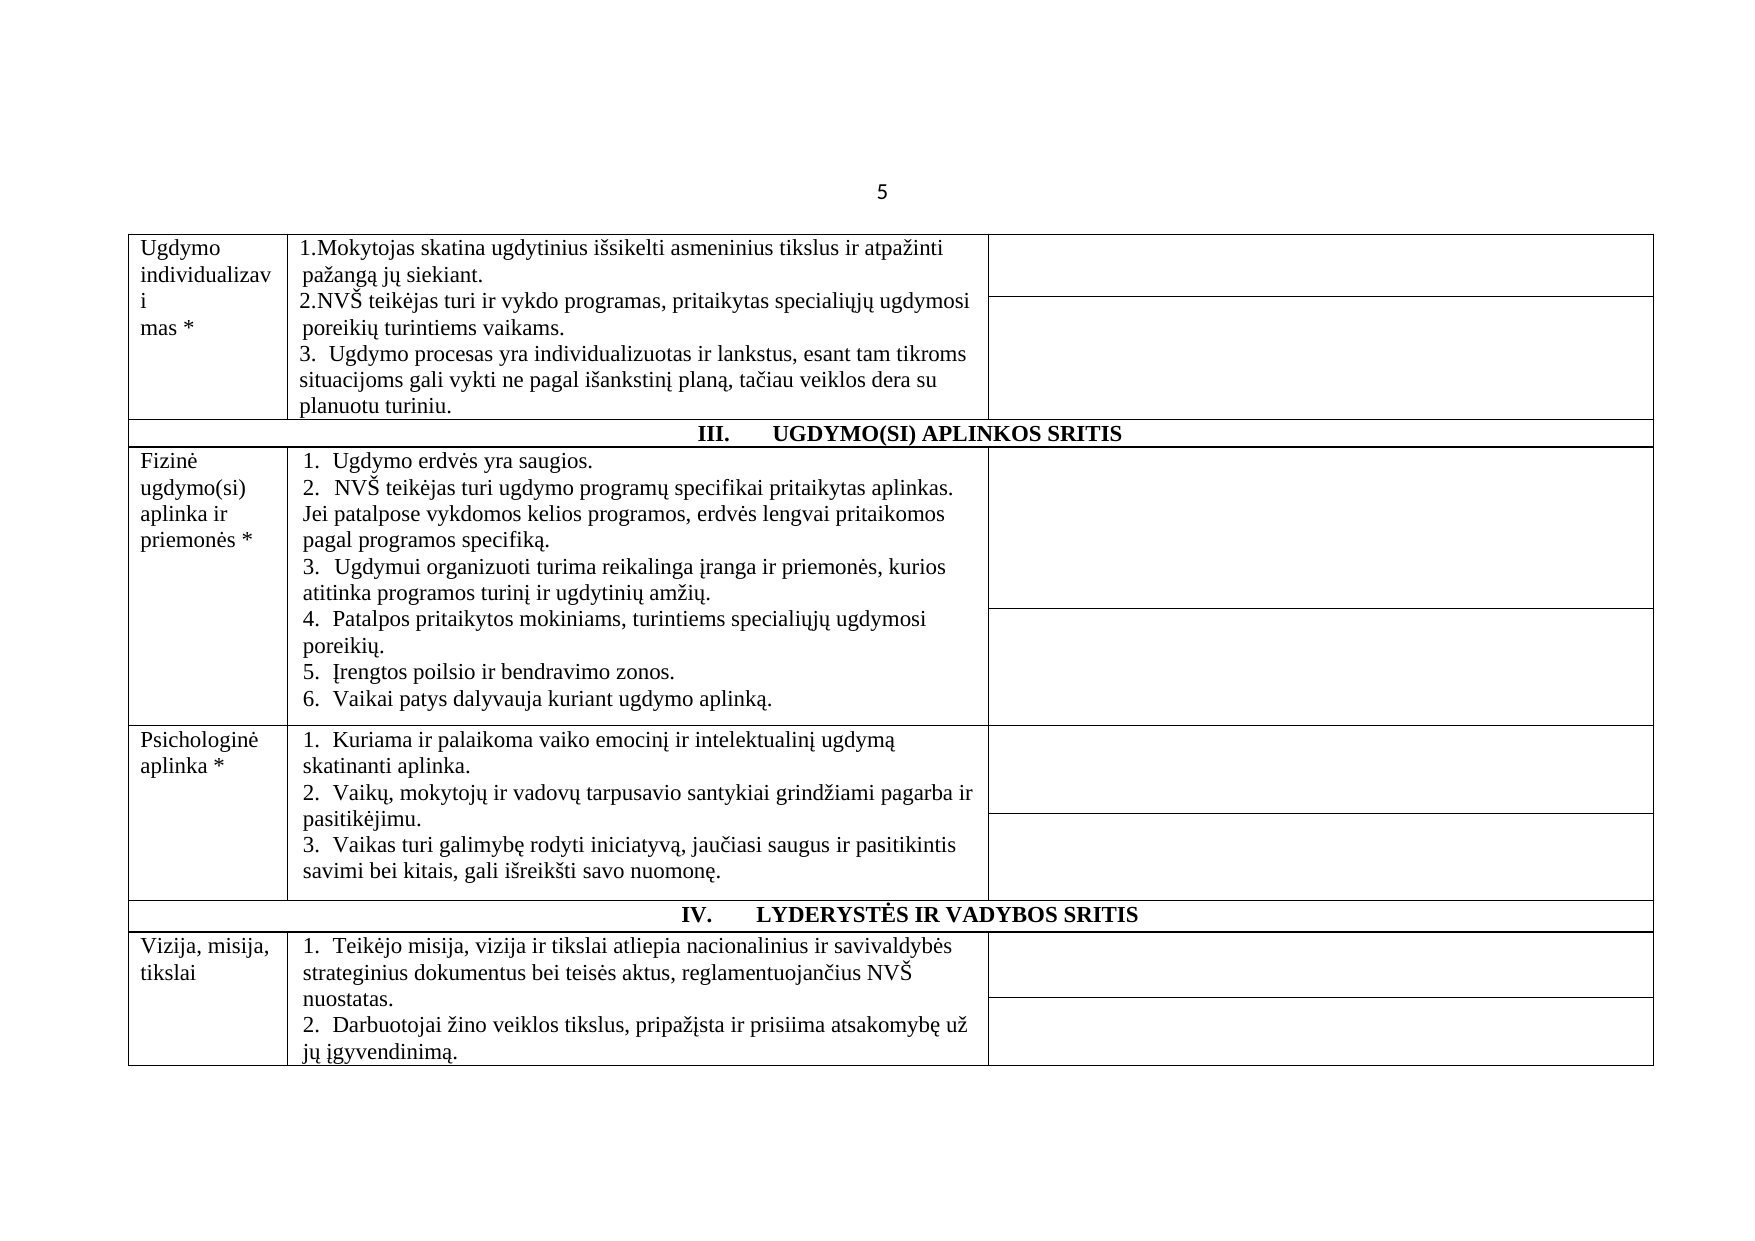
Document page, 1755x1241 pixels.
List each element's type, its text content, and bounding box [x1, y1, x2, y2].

table_cell [989, 998, 1653, 1065]
table_cell [989, 235, 1653, 296]
table_cell [989, 448, 1653, 608]
table_cell [989, 814, 1653, 900]
table_cell 1. Mokytojas skatina ugdytinius išsikelti asmeninius tikslus ir atpažinti pažangą jų siekiant. 2. NVŠ teikėjas turi ir vykdo programas, pritaikytas specialiųjų ugdymosi poreikių turintiems vaikams. 3. Ugdymo procesas yra individualizuotas ir lankstus, esant tam tikroms situacijoms gali vykti ne pagal išankstinį planą, tačiau veiklos dera su planuotu turiniu. [288, 235, 988, 419]
table_cell [989, 933, 1653, 997]
table_cell 1. Kuriama ir palaikoma vaiko emocinį ir intelektualinį ugdymą skatinanti aplinka. 2. Vaikų, mokytojų ir vadovų tarpusavio santykiai grindžiami pagarba ir pasitikėjimu. 3. Vaikas turi galimybę rodyti iniciatyvą, jaučiasi saugus ir pasitikintis savimi bei kitais, gali išreikšti savo nuomonę. [288, 726, 988, 900]
table_cell [989, 726, 1653, 813]
table_cell Ugdymo individualizavi mas * [129, 235, 287, 419]
table_cell 1. Ugdymo erdvės yra saugios. 2. NVŠ teikėjas turi ugdymo programų specifikai pritaikytas aplinkas. Jei patalpose vykdomos kelios programos, erdvės lengvai pritaikomos pagal programos specifiką. 3. Ugdymui organizuoti turima reikalinga įranga ir priemonės, kurios atitinka programos turinį ir ugdytinių amžių. 4. Patalpos pritaikytos mokiniams, turintiems specialiųjų ugdymosi poreikių. 5. Įrengtos poilsio ir bendravimo zonos. 6. Vaikai patys dalyvauja kuriant ugdymo aplinką. [288, 448, 988, 725]
table_cell Vizija, misija, tikslai [129, 933, 287, 1065]
table_cell 1. Teikėjo misija, vizija ir tikslai atliepia nacionalinius ir savivaldybės strateginius dokumentus bei teisės aktus, reglamentuojančius NVŠ nuostatas. 2. Darbuotojai žino veiklos tikslus, pripažįsta ir prisiima atsakomybę už jų įgyvendinimą. [288, 933, 988, 1065]
table_cell Psichologinė aplinka * [129, 726, 287, 900]
table_cell III. UGDYMO(SI) APLINKOS SRITIS [129, 420, 1653, 446]
table_cell [989, 609, 1653, 725]
table_cell [989, 297, 1653, 419]
table_cell Fizinė ugdymo(si) aplinka ir priemonės * [129, 448, 287, 725]
table_cell IV. LYDERYSTĖS IR VADYBOS SRITIS [129, 901, 1653, 931]
